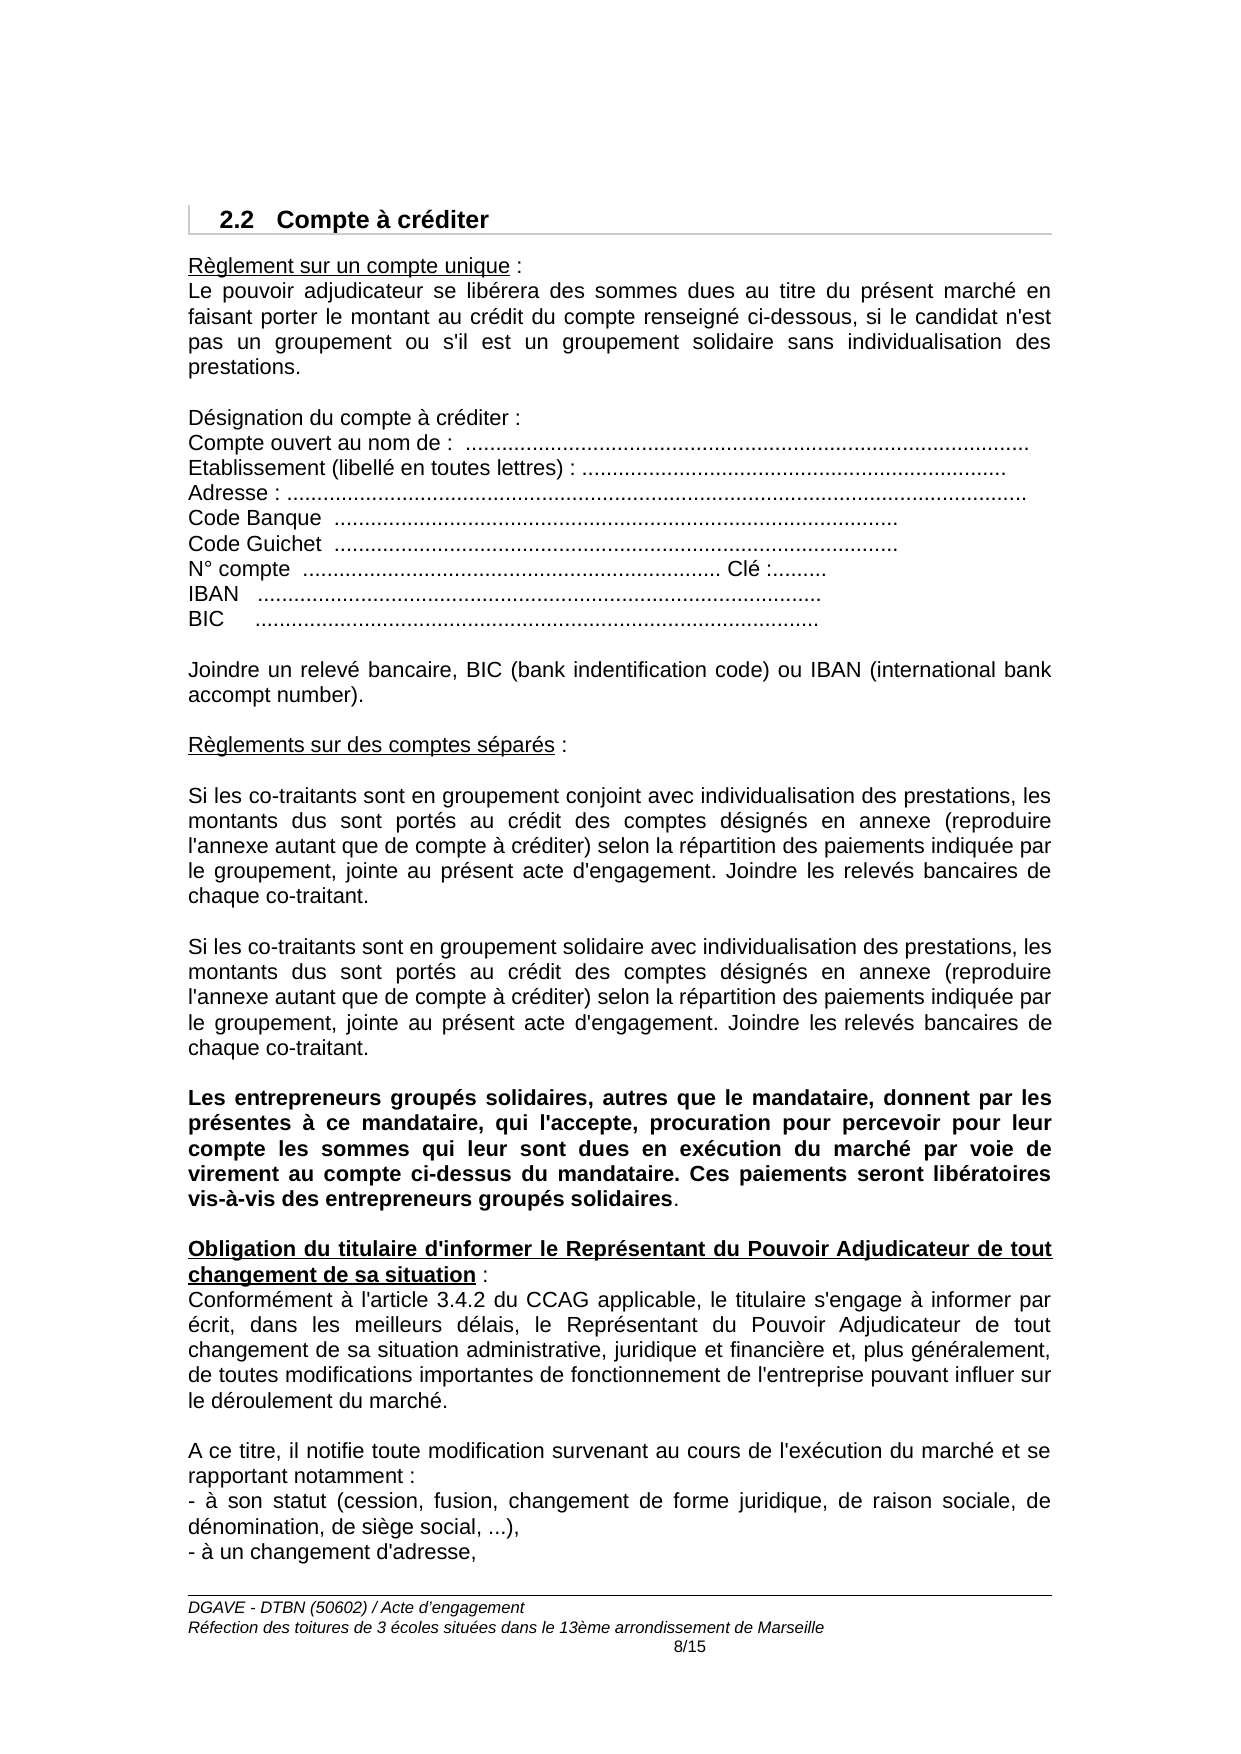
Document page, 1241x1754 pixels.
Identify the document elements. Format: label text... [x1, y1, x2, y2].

text Règlement sur un compte unique : [188, 253, 1052, 278]
text Etablissement (libellé en toutes lettres) : ...................................................................... [188, 455, 1052, 480]
text Adresse : .......................................................................................................................... [188, 480, 1052, 505]
text BIC ............................................................................................. [188, 606, 1052, 631]
text Règlements sur des comptes séparés : [188, 732, 1052, 757]
text - à son statut (cession, fusion, changement de forme juridique, de raison sociale, de dénomination, de siège social, ...), [188, 1488, 1052, 1539]
text Si les co-traitants sont en groupement solidaire avec individualisation des prestations, les montants dus sont portés au crédit des comptes désignés en annexe (reproduire l'annexe autant que de compte à créditer) selon la répartition des paiements indiquée par le groupement, jointe au présent acte d'engagement. Joindre les relevés bancaires de chaque co-traitant. [188, 934, 1052, 1060]
text Code Guichet ............................................................................................. [188, 530, 1052, 556]
text Joindre un relevé bancaire, BIC (bank indentification code) ou IBAN (international bank accompt number). [188, 656, 1052, 707]
text Si les co-traitants sont en groupement conjoint avec individualisation des prestations, les montants dus sont portés au crédit des comptes désignés en annexe (reproduire l'annexe autant que de compte à créditer) selon la répartition des paiements indiquée par le groupement, jointe au présent acte d'engagement. Joindre les relevés bancaires de chaque co-traitant. [188, 782, 1052, 908]
text Code Banque ............................................................................................. [188, 505, 1052, 530]
text Obligation du titulaire d'informer le Représentant du Pouvoir Adjudicateur de tout [188, 1236, 1052, 1258]
text changement de sa situation : [188, 1259, 1052, 1287]
text - à un changement d'adresse, [188, 1539, 1052, 1564]
text Compte ouvert au nom de : ............................................................................................. [188, 429, 1052, 455]
text Les entrepreneurs groupés solidaires, autres que le mandataire, donnent par les présentes à ce mandataire, qui l'accepte, procuration pour percevoir pour leur compte les sommes qui leur sont dues en exécution du marché par voie de virement au compte ci-dessus du mandataire. Ces paiements seront libératoires vis-à-vis des entrepreneurs groupés solidaires. [188, 1085, 1052, 1211]
text Le pouvoir adjudicateur se libérera des sommes dues au titre du présent marché en faisant porter le montant au crédit du compte renseigné ci-dessous, si le candidat n'est pas un groupement ou s'il est un groupement solidaire sans individualisation des prestations. [188, 278, 1052, 379]
text A ce titre, il notifie toute modification survenant au cours de l'exécution du marché et se rapportant notamment : [188, 1438, 1052, 1488]
text IBAN ............................................................................................. [188, 581, 1052, 606]
text N° compte ..................................................................... Clé :......... [188, 556, 1052, 581]
text Conformément à l'article 3.4.2 du CCAG applicable, le titulaire s'engage à informer par écrit, dans les meilleurs délais, le Représentant du Pouvoir Adjudicateur de tout changement de sa situation administrative, juridique et financière et, plus généralement, de toutes modifications importantes de fonctionnement de l'entreprise pouvant influer sur le déroulement du marché. [188, 1287, 1052, 1413]
text Désignation du compte à créditer : [188, 404, 1052, 429]
subtitle Compte à créditer [188, 204, 1052, 233]
